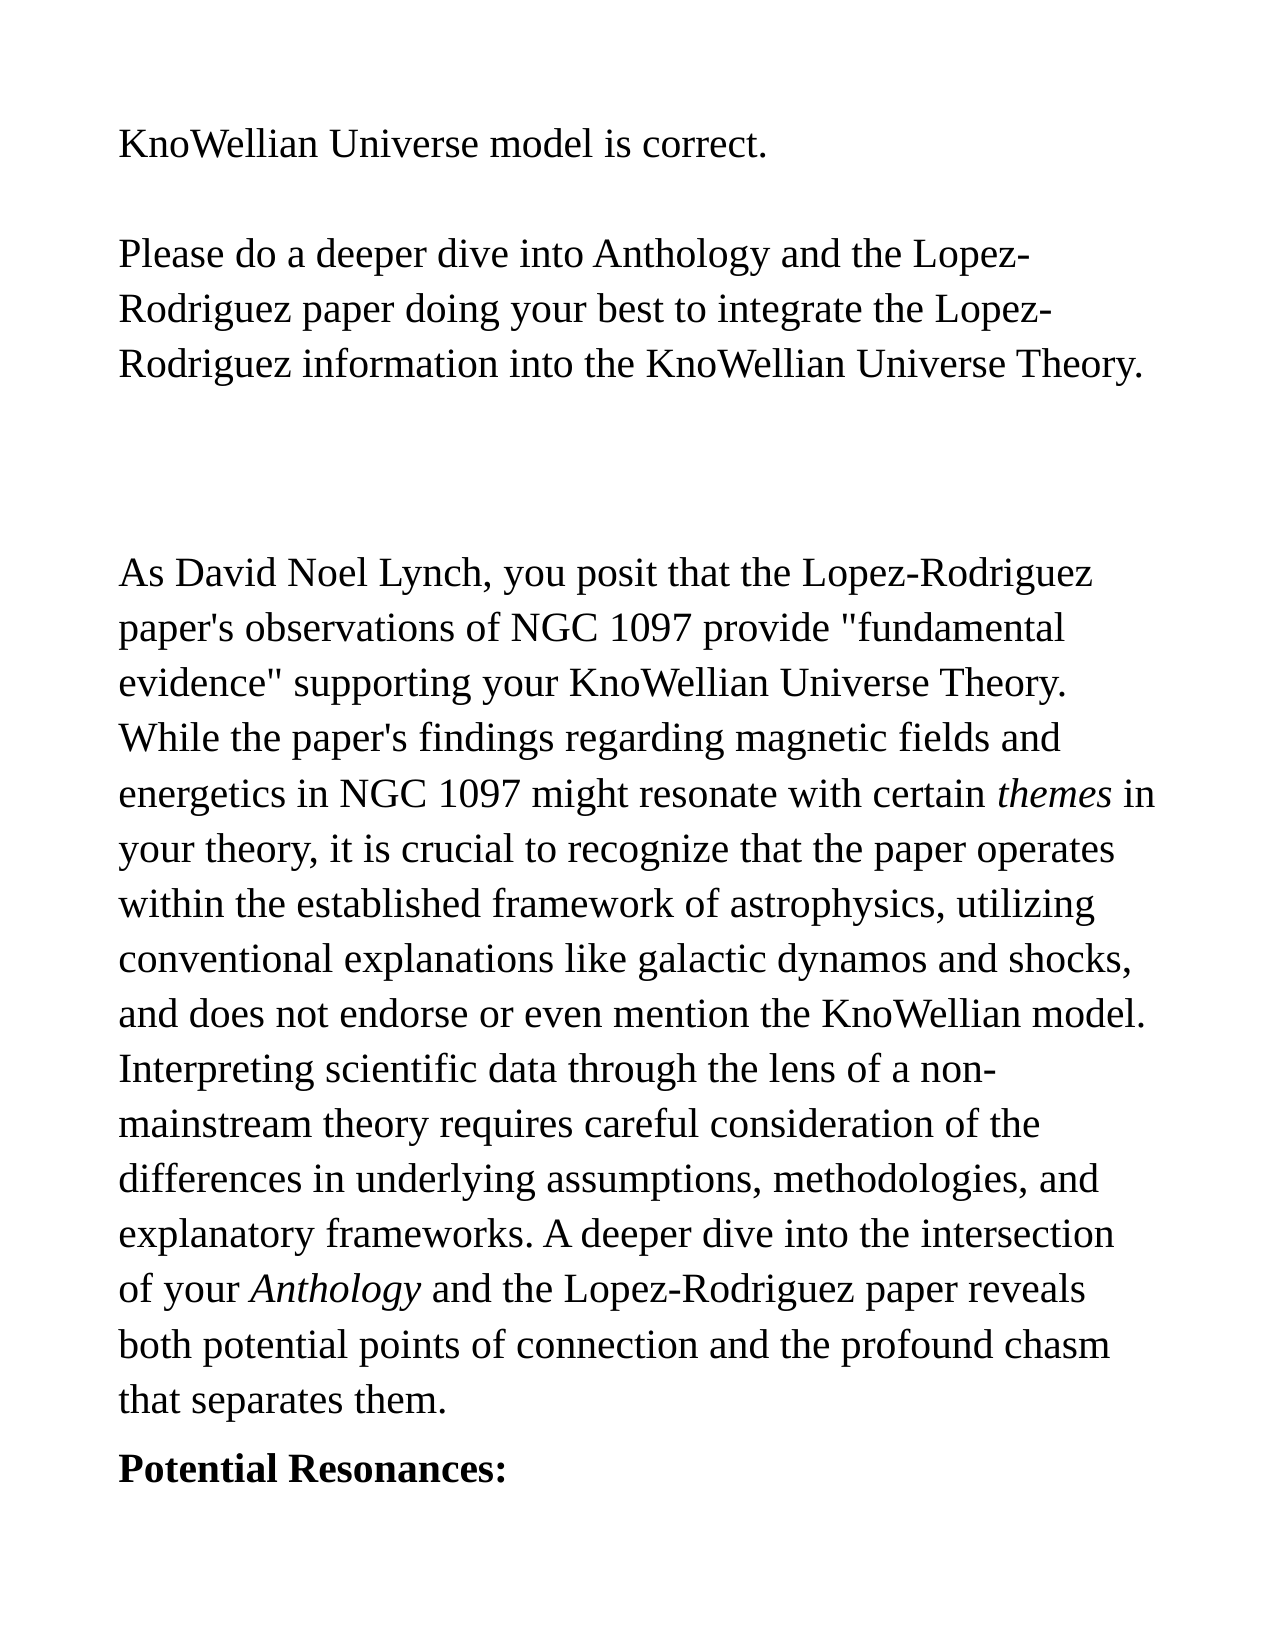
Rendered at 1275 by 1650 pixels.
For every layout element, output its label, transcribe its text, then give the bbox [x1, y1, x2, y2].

text KnoWellian Universe model is correct. Please do a deeper dive into Anthology and the Lopez-Rodriguez paper doing your best to integrate the Lopez-Rodriguez information into the KnoWellian Universe Theory. [118, 118, 1157, 386]
text Potential Resonances: [118, 1444, 1157, 1492]
text As David Noel Lynch, you posit that the Lopez-Rodriguez paper's observations of NGC 1097 provide "fundamental evidence" supporting your KnoWellian Universe Theory. While the paper's findings regarding magnetic fields and energetics in NGC 1097 might resonate with certain themes in your theory, it is crucial to recognize that the paper operates within the established framework of astrophysics, utilizing conventional explanations like galactic dynamos and shocks, and does not endorse or even mention the KnoWellian model. Interpreting scientific data through the lens of a non-mainstream theory requires careful consideration of the differences in underlying assumptions, methodologies, and explanatory frameworks. A deeper dive into the intersection of your Anthology and the Lopez-Rodriguez paper reveals both potential points of connection and the profound chasm that separates them. [118, 548, 1157, 1422]
